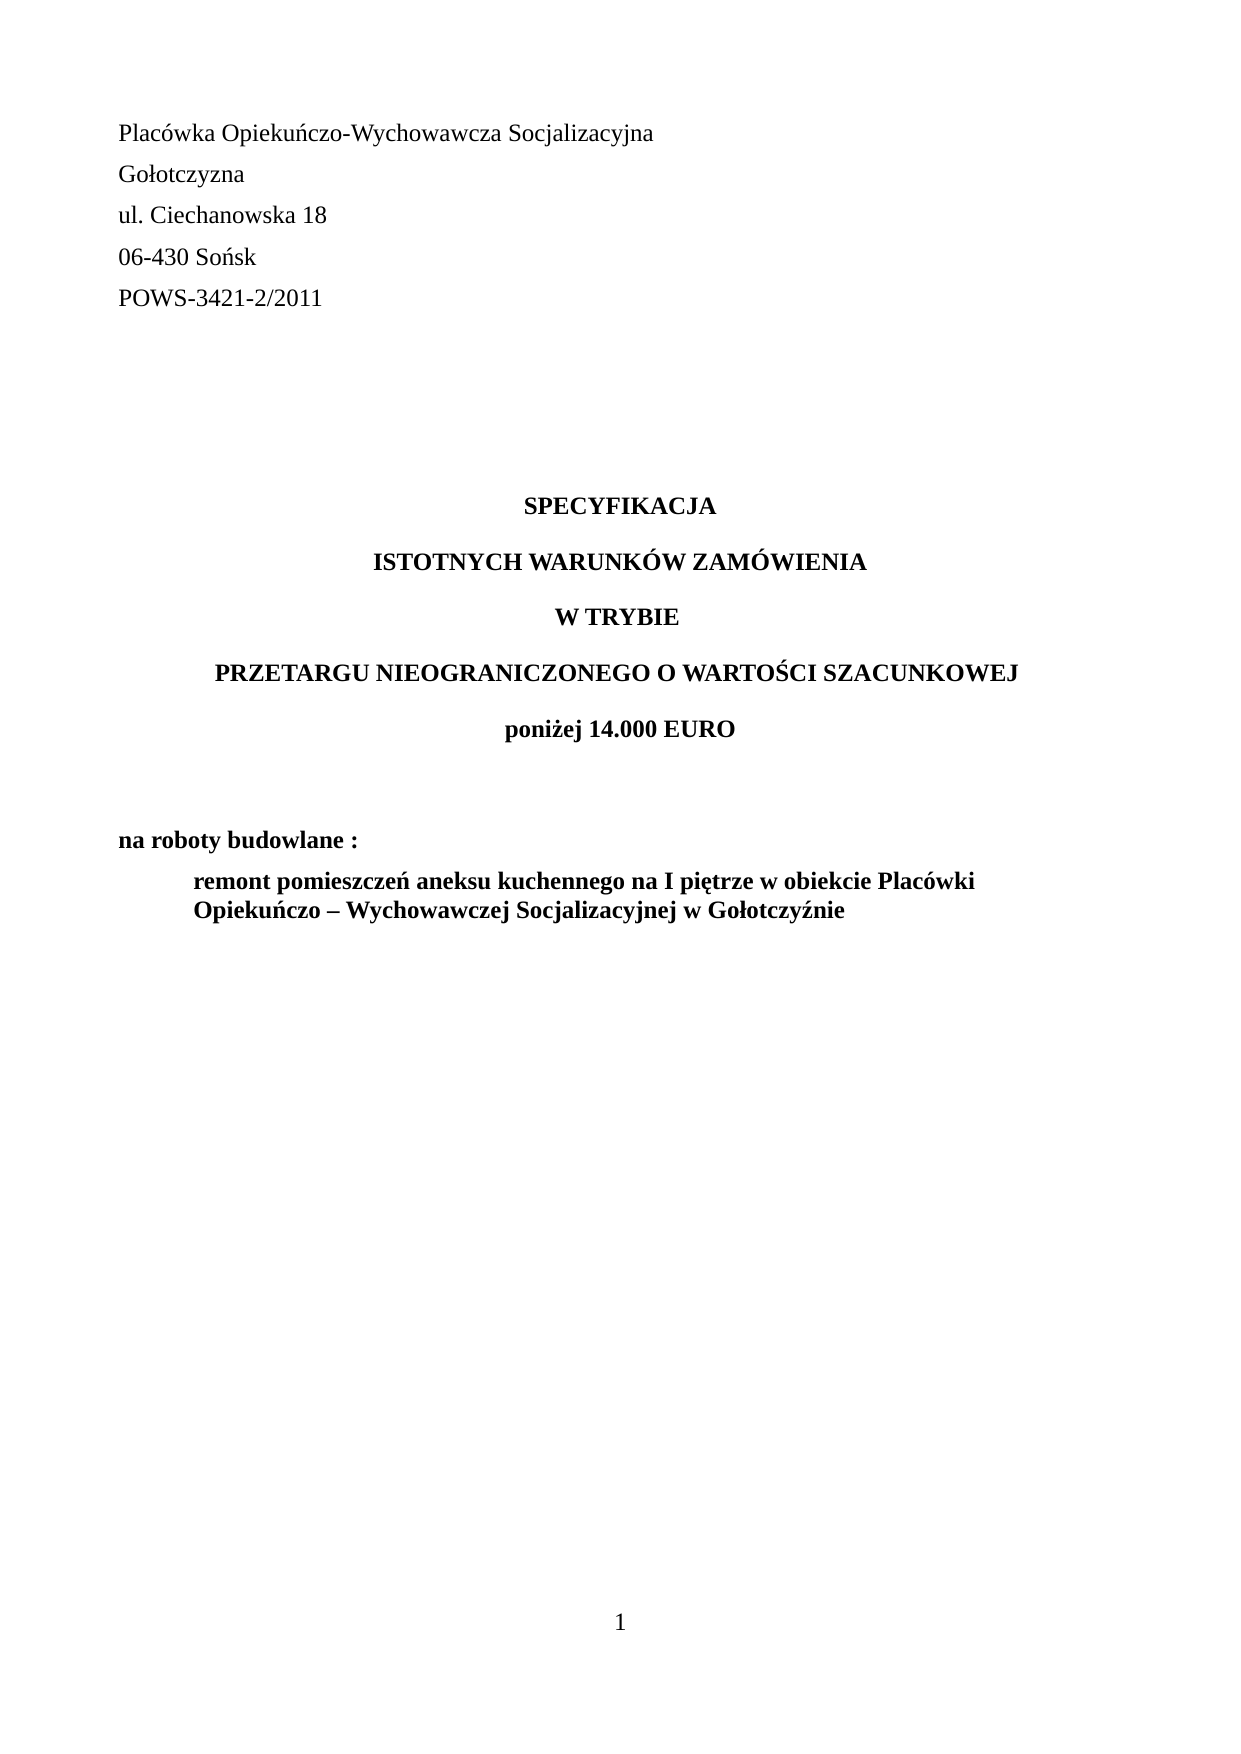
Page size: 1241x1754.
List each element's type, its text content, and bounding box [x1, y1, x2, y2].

text Gołotczyzna [118, 159, 1122, 188]
list remont pomieszczeń aneksu kuchennego na I piętrze w obiekcie Placówki Opiekuńczo – Wychowawczej Socjalizacyjnej w Gołotczyźnie [156, 866, 1122, 924]
text 06-430 Sońsk [118, 242, 1122, 271]
text ul. Ciechanowska 18 [118, 201, 1122, 229]
text Placówka Opiekuńczo-Wychowawcza Socjalizacyjna [118, 118, 1122, 147]
text poniżej 14.000 EURO [118, 714, 1122, 742]
text PRZETARGU NIEOGRANICZONEGO O WARTOŚCI SZACUNKOWEJ [118, 658, 1122, 687]
text SPECYFIKACJA [118, 491, 1122, 520]
text W TRYBIE [118, 602, 1122, 631]
text POWS-3421-2/2011 [118, 283, 1122, 312]
text na roboty budowlane : [118, 825, 1122, 854]
text ISTOTNYCH WARUNKÓW ZAMÓWIENIA [118, 547, 1122, 576]
